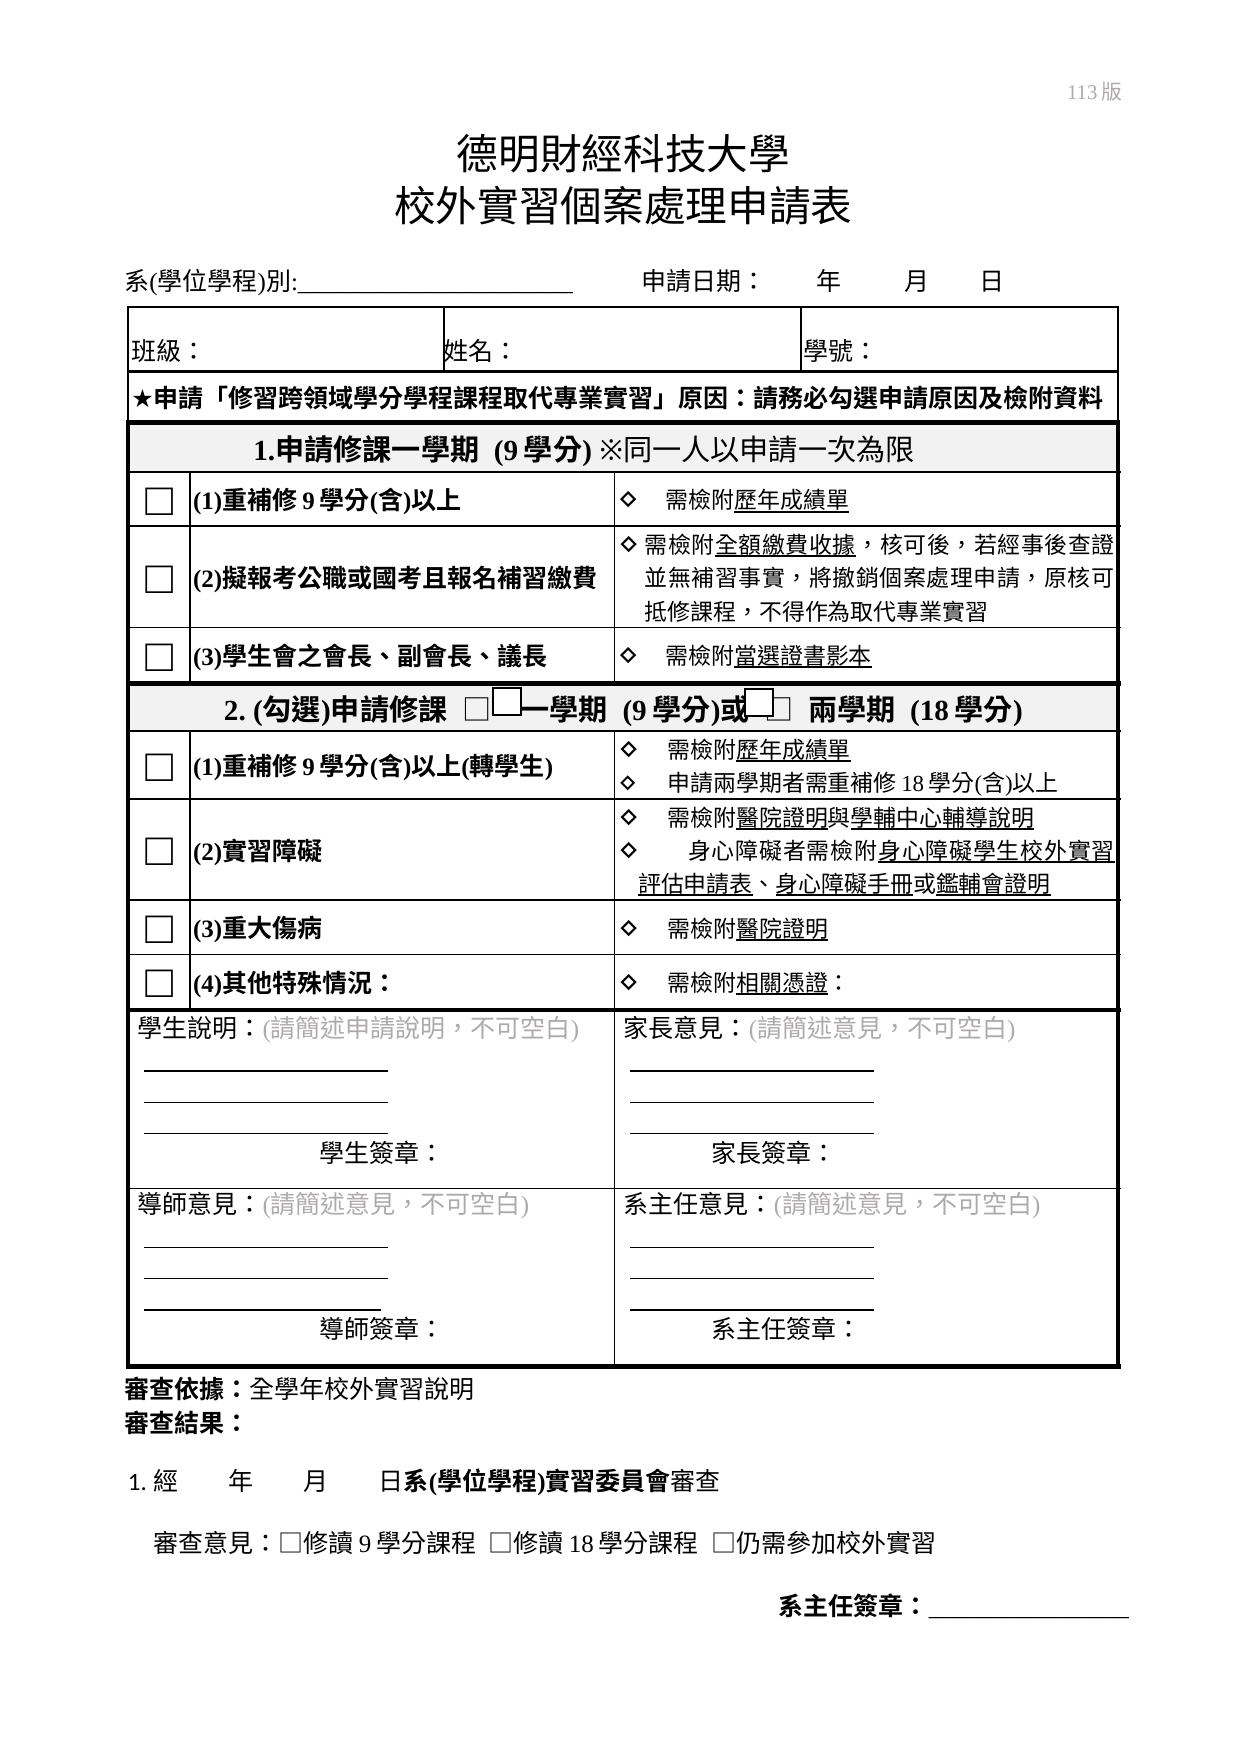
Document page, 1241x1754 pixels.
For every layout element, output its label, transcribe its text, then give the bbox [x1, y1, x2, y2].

text 系(學位學程)別:______________________ 申請日期： 年 月 日 [124, 238, 1098, 300]
text 校外實習個案處理申請表 [124, 180, 1122, 232]
table_cell ­□ [130, 732, 189, 798]
table_cell 1.申請修課一學期 (9學分) ※同一人以申請一次為限 [130, 425, 1116, 471]
table_cell □ [130, 955, 189, 1008]
table_cell 需檢附歷年成績單 申請兩學期者需重補修18學分(含)以上 [615, 732, 1116, 798]
table_cell 需檢附全額繳費收據，核可後，若經事後查證並無補習事實，將撤銷個案處理申請，原核可抵修課程，不得作為取代專業實習 [615, 527, 1116, 627]
table_cell □ [130, 800, 189, 899]
table_cell 需檢附相關憑證： [615, 955, 1116, 1008]
text 審查結果： [124, 1412, 1122, 1437]
text 系主任簽章：________________ [198, 1562, 1128, 1625]
table_cell (1)重補修9學分(含)以上 [191, 473, 614, 525]
table_cell (3)學生會之會長、副會長、議長 [191, 628, 614, 681]
table_cell (3)重大傷病 [191, 901, 614, 953]
text 審查依據：全學年校外實習說明 [124, 1378, 1122, 1403]
table_cell 需檢附醫院證明 [615, 901, 1116, 953]
table_cell ★申請「修習跨領域學分學程課程取代專業實習」原因：請務必勾選申請原因及檢附資料 [129, 373, 1117, 420]
table_cell □ [130, 527, 189, 627]
table_cell □ [130, 901, 189, 953]
table_cell 家長意見：(請簡述意見，不可空白) 家長簽章： [615, 1012, 1116, 1187]
table_header 姓名： [445, 308, 800, 370]
list 經 年 月 日系(學位學程)實習委員會審查 [128, 1437, 1122, 1500]
text 德明財經科技大學 [124, 128, 1122, 180]
table_cell (2)擬報考公職或國考且報名補習繳費 [191, 527, 614, 627]
table_cell 需檢附當選證書影本 [615, 628, 1116, 681]
table_cell 需檢附歷年成績單 [615, 473, 1116, 525]
table_cell 系主任意見：(請簡述意見，不可空白) 系主任簽章： [615, 1189, 1116, 1364]
table_cell 2. (勾選)申請修課 □ 一學期 (9學分)或 □ 兩學期 (18學分) [130, 686, 1116, 730]
table_cell (1)重補修9學分(含)以上(轉學生) [191, 732, 614, 798]
table_cell 需檢附醫院證明與學輔中心輔導說明 身心障礙者需檢附身心障礙學生校外實習評估申請表、身心障礙手冊或鑑輔會證明 [615, 800, 1116, 899]
table_header 學號： [802, 308, 1117, 370]
table_cell (4)其他特殊情況： [191, 955, 614, 1008]
table_cell 導師意見：(請簡述意見，不可空白) 導師簽章： [130, 1189, 614, 1364]
table_cell □ [130, 628, 189, 681]
text 審查意見：□修讀9學分課程 □修讀18學分課程 □仍需參加校外實習 [154, 1500, 1122, 1562]
table_cell (2)實習障礙 [191, 800, 614, 899]
table_cell 學生說明：(請簡述申請說明，不可空白) 學生簽章： [130, 1012, 614, 1187]
table_header 班級： [129, 308, 443, 370]
table_cell □ [130, 473, 189, 525]
